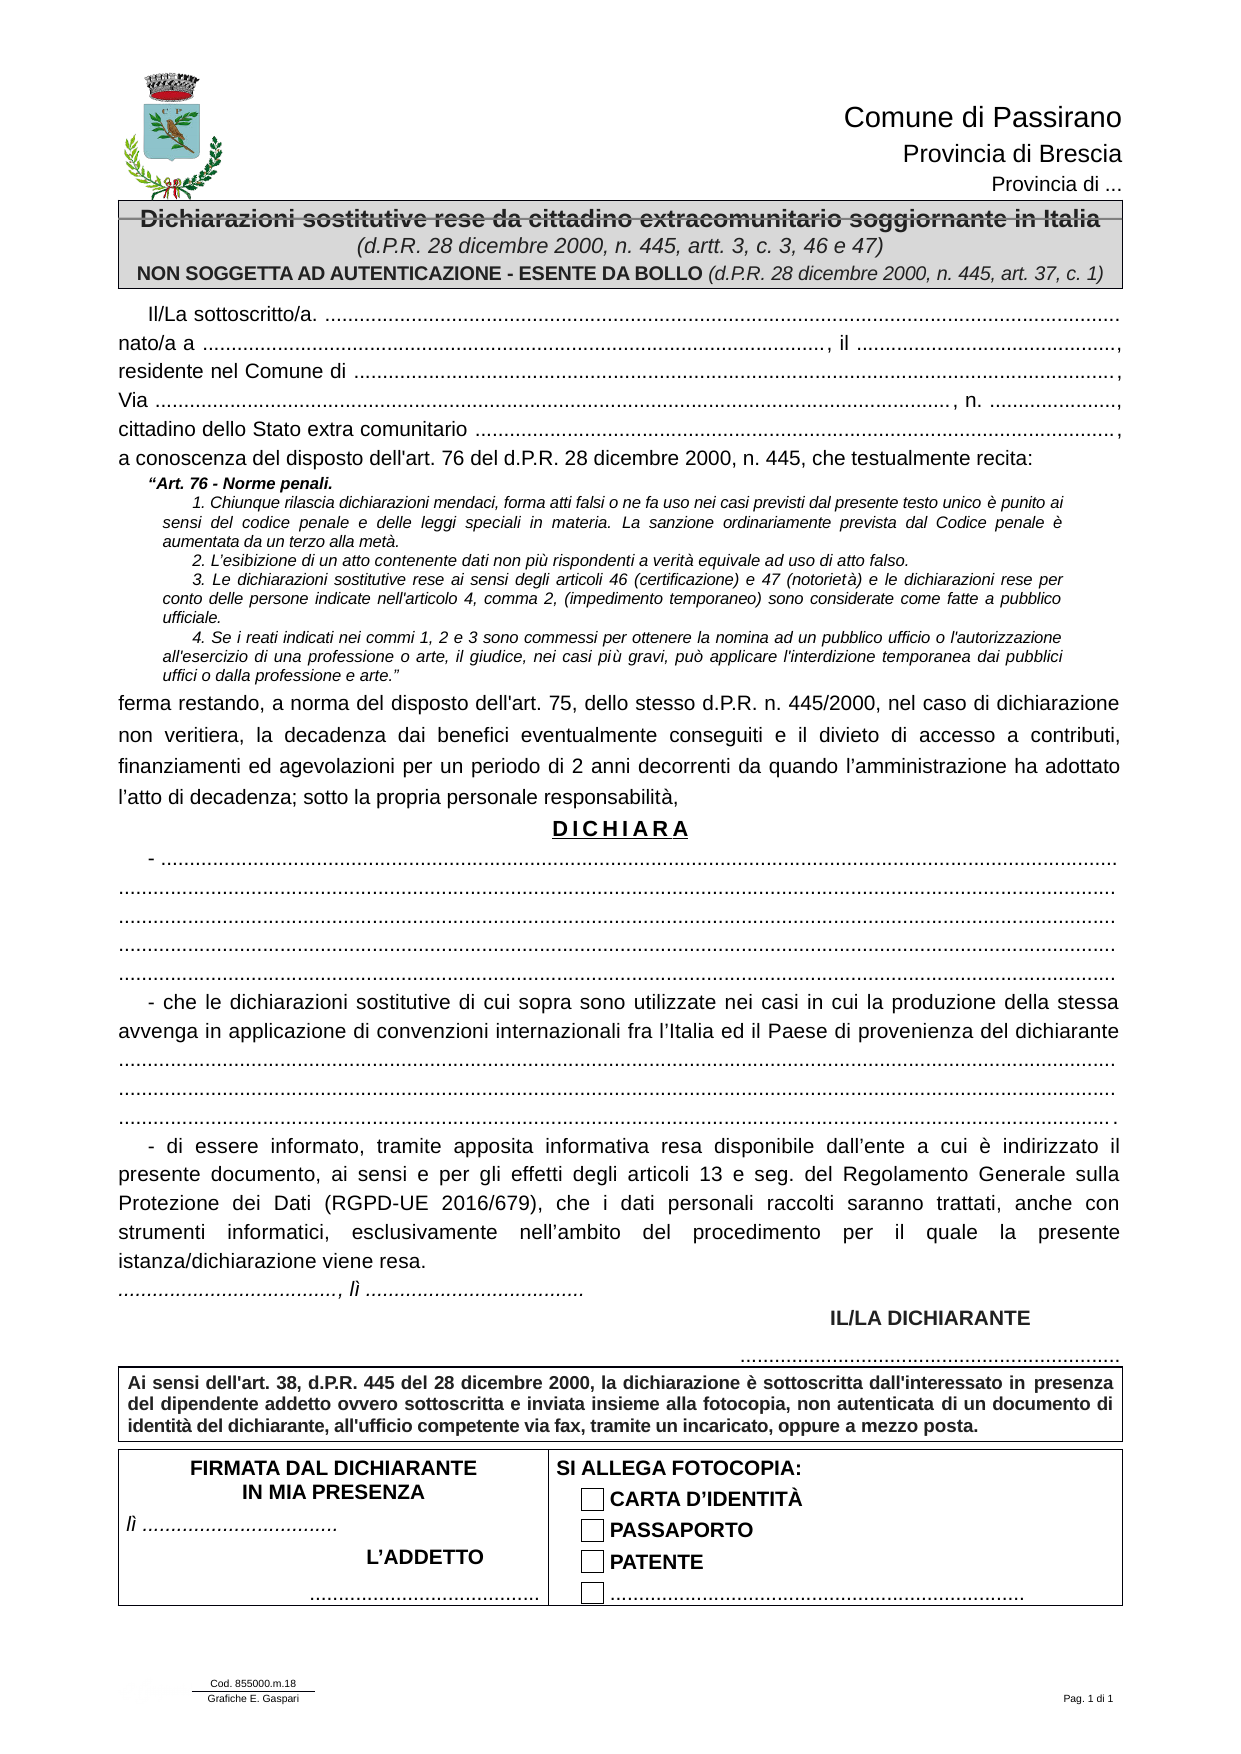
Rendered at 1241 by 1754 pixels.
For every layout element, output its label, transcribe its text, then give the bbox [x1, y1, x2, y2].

table_header Ai sensi dell'art. 38, d.P.R. 445 del 28 dicembre 2000, la dichiarazione è sottoscritta dall'interessato in presenza del dipendente addetto ovvero sottoscritta e inviata insieme alla fotocopia, non autenticata di un documento di identità del dichiarante, all'ufficio competente via fax, tramite un incaricato, oppure a mezzo posta. [119, 1368, 1122, 1441]
text Il/La sottoscritto/a. .......................................................................................................................................... nato/a a ............................................................................................................, il ............................................., residente nel Comune di ...................................................................................................................................., Via .........................................................................................................................................., n. ......................, cittadino dello Stato extra comunitario ..............................................................................................................., a conoscenza del disposto dell'art. 76 del d.P.R. 28 dicembre 2000, n. 445, che testualmente recita: [118, 302, 1122, 469]
text IL/LA DICHIARANTE [738, 1306, 1122, 1330]
table_header Dichiarazioni sostitutive rese da cittadino extracomunitario soggiornante in Italia (d.P.R. 28 dicembre 2000, n. 445, artt. 3, c. 3, 46 e 47) NON SOGGETTA AD AUTENTICAZIONE - ESENTE DA BOLLO (d.P.R. 28 dicembre 2000, n. 445, art. 37, c. 1) [119, 220, 1122, 288]
text ............................................................................................................................................................................. [118, 932, 1122, 956]
text 2. L’esibizione di un atto contenente dati non più rispondenti a verità equivale ad uso di atto falso. [162, 551, 1063, 570]
text - di essere informato, tramite apposita informativa resa disponibile dall’ente a cui è indirizzato il presente documento, ai sensi e per gli effetti degli articoli 13 e seg. del Regolamento Generale sulla Protezione dei Dati (RGPD-UE 2016/679), che i dati personali raccolti saranno trattati, anche con strumenti informatici, esclusivamente nell’ambito del procedimento per il quale la presente istanza/dichiarazione viene resa. [118, 1133, 1122, 1272]
picture [122, 70, 224, 201]
text Comune di Passirano [224, 100, 1122, 134]
text DICHIARA [118, 816, 1122, 841]
text - ...................................................................................................................................................................... [118, 846, 1122, 870]
text ............................................................................................................................................................................. [118, 903, 1122, 927]
text 1. Chiunque rilascia dichiarazioni mendaci, forma atti falsi o ne fa uso nei casi previsti dal presente testo unico è punito ai sensi del codice penale e delle leggi speciali in materia. La sanzione ordinariamente prevista dal Codice penale è aumentata da un terzo alla metà. [162, 493, 1063, 551]
text ......................................, lì ...................................... [118, 1277, 1122, 1301]
text - che le dichiarazioni sostitutive di cui sopra sono utilizzate nei casi in cui la produzione della stessa avvenga in applicazione di convenzioni internazionali fra l’Italia ed il Paese di provenienza del dichiarante ............................................................................................................................................................................. ............................................................................................................................................................................. ............................................................................................................................................................................. [118, 990, 1122, 1129]
text “Art. 76 - Norme penali. [148, 474, 1093, 493]
table_header Dichiarazioni sostitutive rese da cittadino extracomunitario soggiornante in Italia (d.P.R. 28 dicembre 2000, n. 445, artt. 3, c. 3, 46 e 47) NON SOGGETTA AD AUTENTICAZIONE - ESENTE DA BOLLO (d.P.R. 28 dicembre 2000, n. 445, art. 37, c. 1) [119, 201, 1122, 217]
text Provincia di Brescia [224, 139, 1122, 168]
text ............................................................................................................................................................................. [118, 875, 1122, 899]
text .................................................................. [738, 1342, 1122, 1366]
text Provincia di ... [224, 172, 1122, 196]
table_header FIRMATA DAL DICHIARANTE IN MIA PRESENZA lì .................................. L’ADDETTO ........................................ [119, 1450, 548, 1604]
table_header SI ALLEGA FOTOCOPIA: CARTA D’IDENTITÀ PASSAPORTO PATENTE ........................................................................ [549, 1450, 1122, 1604]
text ferma restando, a norma del disposto dell'art. 75, dello stesso d.P.R. n. 445/2000, nel caso di dichiarazione non veritiera, la decadenza dai benefici eventualmente conseguiti e il divieto di accesso a contributi, finanziamenti ed agevolazioni per un periodo di 2 anni decorrenti da quando l’amministrazione ha adottato l’atto di decadenza; sotto la propria personale responsabilità, [118, 691, 1122, 809]
text ............................................................................................................................................................................. [118, 961, 1122, 985]
text 3. Le dichiarazioni sostitutive rese ai sensi degli articoli 46 (certificazione) e 47 (notorietà) e le dichiarazioni rese per conto delle persone indicate nell'articolo 4, comma 2, (impedimento temporaneo) sono considerate come fatte a pubblico ufficiale. [162, 570, 1063, 627]
text 4. Se i reati indicati nei commi 1, 2 e 3 sono commessi per ottenere la nomina ad un pubblico ufficio o l'autorizzazione all'esercizio di una professione o arte, il giudice, nei casi più gravi, può applicare l'interdizione temporanea dai pubblici uffici o dalla professione e arte.” [162, 627, 1063, 685]
